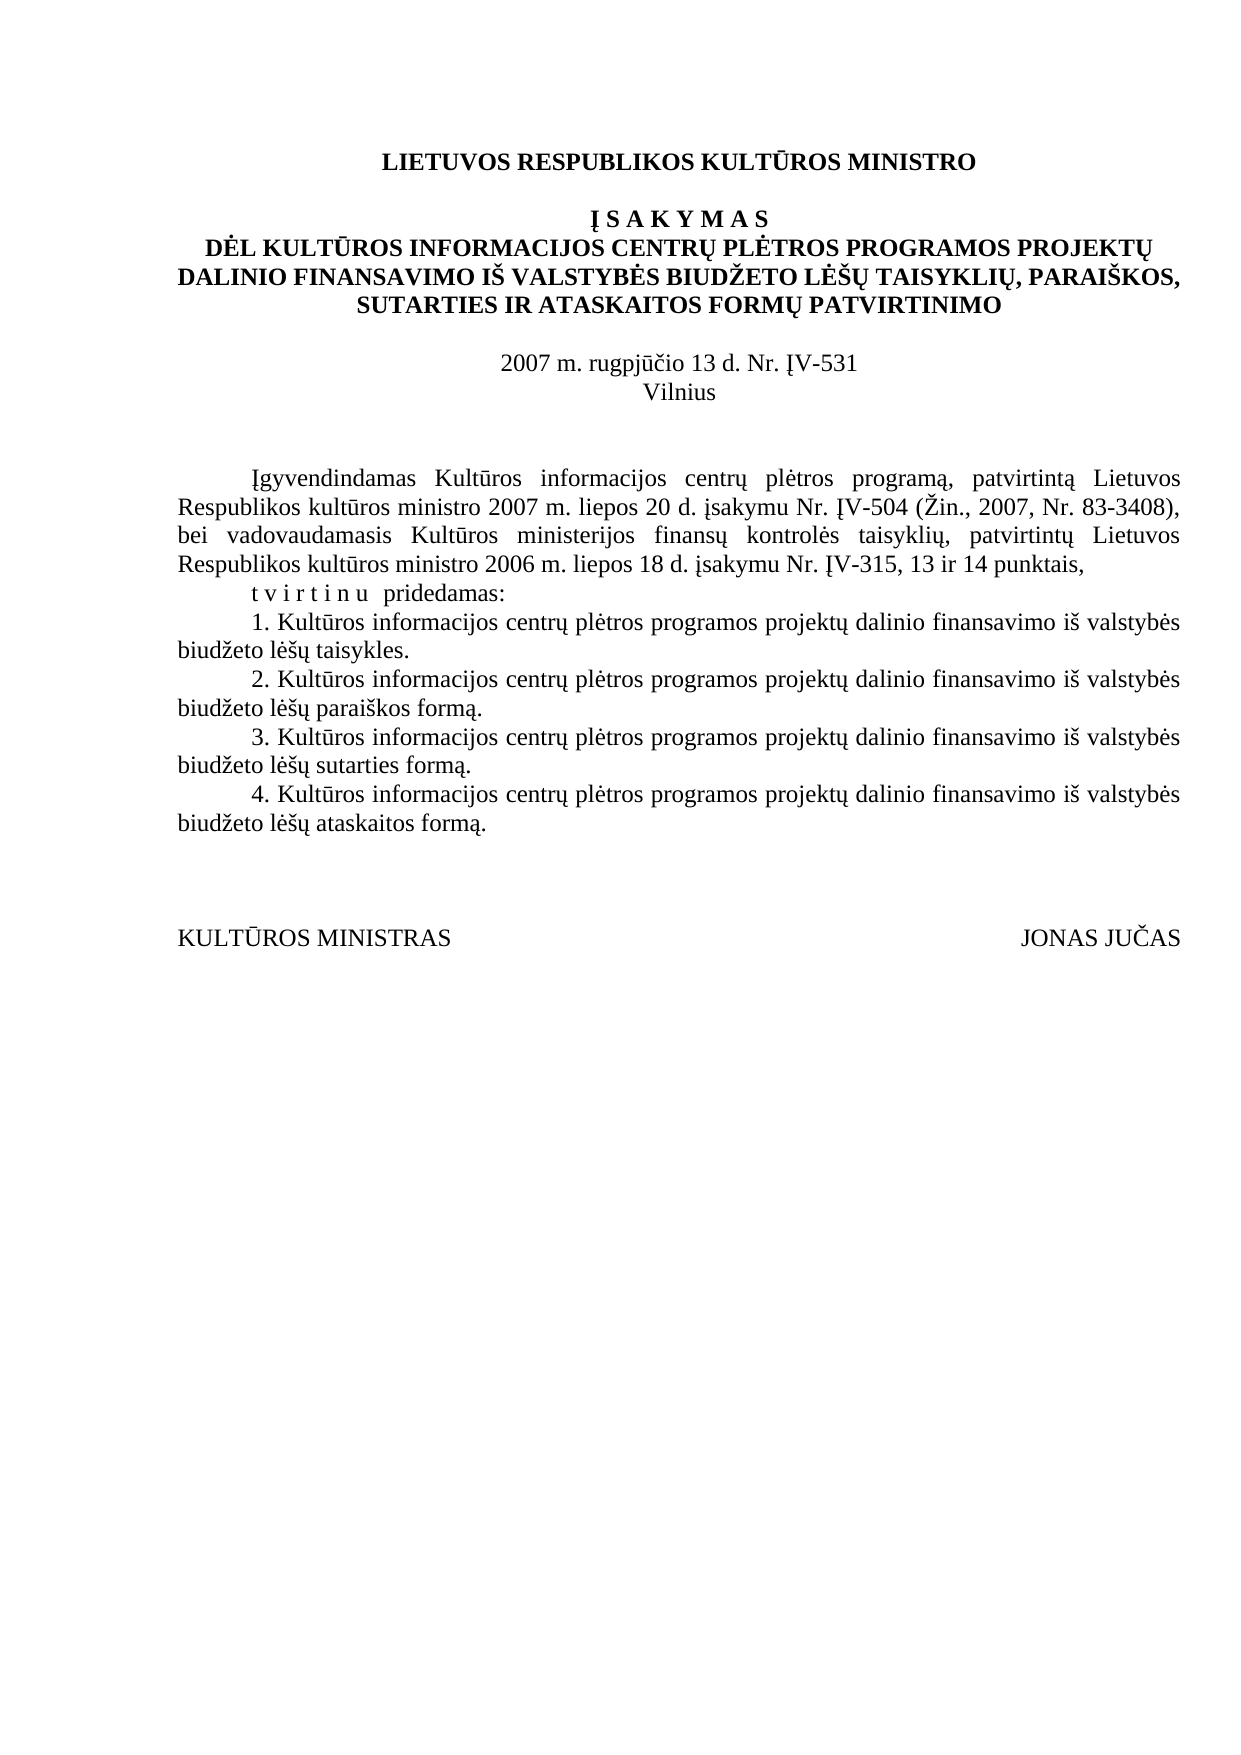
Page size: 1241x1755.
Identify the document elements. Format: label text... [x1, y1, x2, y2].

text 3. Kultūros informacijos centrų plėtros programos projektų dalinio finansavimo iš valstybės biudžeto lėšų sutarties formą. [177, 722, 1181, 779]
text LIETUVOS RESPUBLIKOS KULTŪROS MINISTRO [177, 147, 1181, 176]
text Įgyvendindamas Kultūros informacijos centrų plėtros programą, patvirtintą Lietuvos Respublikos kultūros ministro 2007 m. liepos 20 d. įsakymu Nr. ĮV-504 (Žin., 2007, Nr. 83-3408), bei vadovaudamasis Kultūros ministerijos finansų kontrolės taisyklių, patvirtintų Lietuvos Respublikos kultūros ministro 2006 m. liepos 18 d. įsakymu Nr. ĮV-315, 13 ir 14 punktais, [177, 463, 1181, 578]
text DĖL KULTŪROS INFORMACIJOS CENTRŲ PLĖTROS PROGRAMOS PROJEKTŲ DALINIO FINANSAVIMO IŠ VALSTYBĖS BIUDŽETO LĖŠŲ TAISYKLIŲ, PARAIŠKOS, SUTARTIES IR ATASKAITOS FORMŲ PATVIRTINIMO [177, 233, 1181, 319]
text Į S A K Y M A S [177, 204, 1181, 233]
text tvirtinu pridedamas: [177, 578, 1181, 607]
text 4. Kultūros informacijos centrų plėtros programos projektų dalinio finansavimo iš valstybės biudžeto lėšų ataskaitos formą. [177, 779, 1181, 837]
text 2007 m. rugpjūčio 13 d. Nr. ĮV-531 [177, 348, 1181, 377]
text 2. Kultūros informacijos centrų plėtros programos projektų dalinio finansavimo iš valstybės biudžeto lėšų paraiškos formą. [177, 664, 1181, 722]
text KULTŪROS MINISTRAS JONAS JUČAS [177, 923, 1181, 952]
text Vilnius [177, 377, 1181, 406]
text 1. Kultūros informacijos centrų plėtros programos projektų dalinio finansavimo iš valstybės biudžeto lėšų taisykles. [177, 607, 1181, 664]
